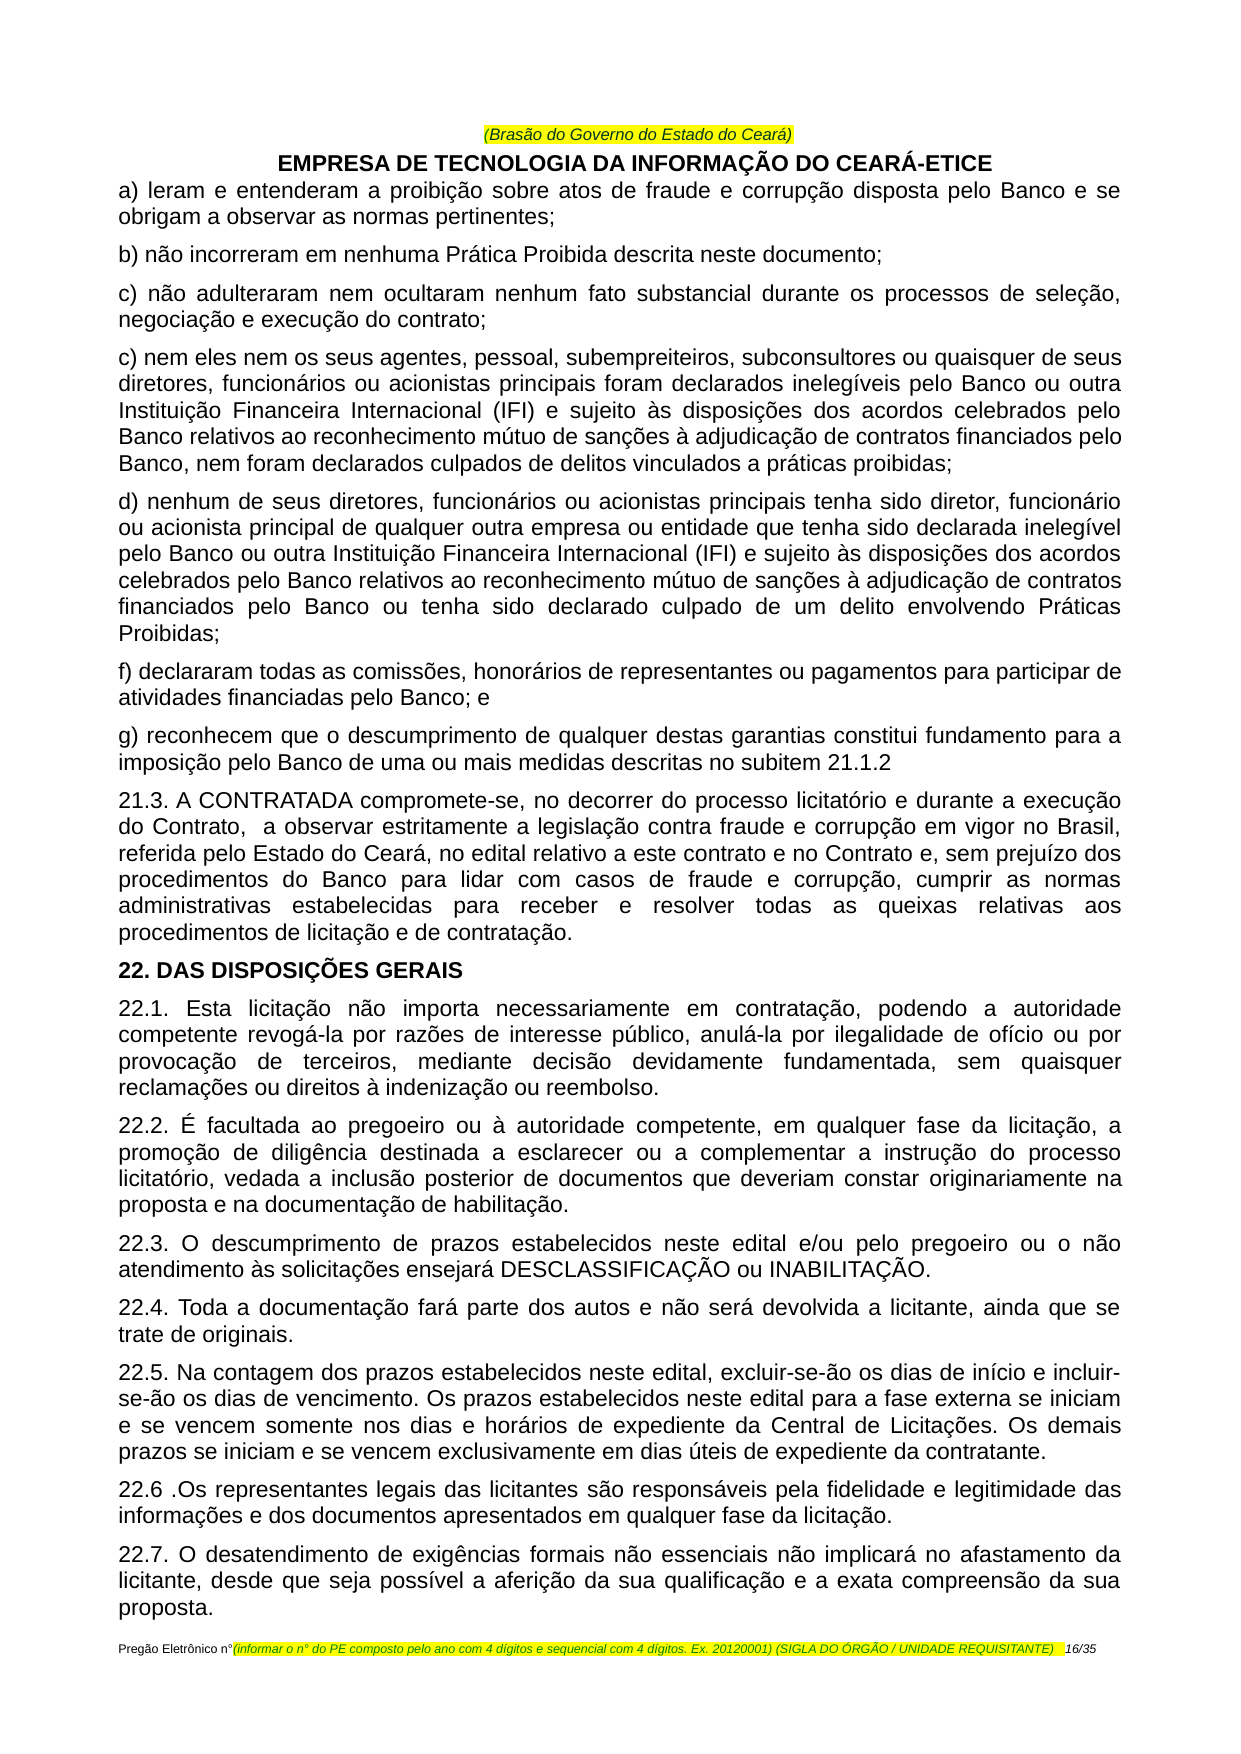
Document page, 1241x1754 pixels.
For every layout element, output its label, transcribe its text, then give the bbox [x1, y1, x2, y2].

text b) não incorreram em nenhuma Prática Proibida descrita neste documento; [118, 241, 1122, 268]
text 22.5. Na contagem dos prazos estabelecidos neste edital, excluir-se-ão os dias de início e incluir-se-ão os dias de vencimento. Os prazos estabelecidos neste edital para a fase externa se iniciam e se vencem somente nos dias e horários de expediente da Central de Licitações. Os demais prazos se iniciam e se vencem exclusivamente em dias úteis de expediente da contratante. [118, 1359, 1122, 1464]
text 22.7. O desatendimento de exigências formais não essenciais não implicará no afastamento da licitante, desde que seja possível a aferição da sua qualificação e a exata compreensão da sua proposta. [118, 1541, 1122, 1620]
text 22. DAS DISPOSIÇÕES GERAIS [118, 957, 1122, 983]
text 22.3. O descumprimento de prazos estabelecidos neste edital e/ou pelo pregoeiro ou o não atendimento às solicitações ensejará DESCLASSIFICAÇÃO ou INABILITAÇÃO. [118, 1230, 1122, 1282]
text 22.6 .Os representantes legais das licitantes são responsáveis pela fidelidade e legitimidade das informações e dos documentos apresentados em qualquer fase da licitação. [118, 1476, 1122, 1529]
text a) leram e entenderam a proibição sobre atos de fraude e corrupção disposta pelo Banco e se obrigam a observar as normas pertinentes; [118, 177, 1122, 229]
text 22.2. É facultada ao pregoeiro ou à autoridade competente, em qualquer fase da licitação, a promoção de diligência destinada a esclarecer ou a complementar a instrução do processo licitatório, vedada a inclusão posterior de documentos que deveriam constar originariamente na proposta e na documentação de habilitação. [118, 1112, 1122, 1218]
text c) nem eles nem os seus agentes, pessoal, subempreiteiros, subconsultores ou quaisquer de seus diretores, funcionários ou acionistas principais foram declarados inelegíveis pelo Banco ou outra Instituição Financeira Internacional (IFI) e sujeito às disposições dos acordos celebrados pelo Banco relativos ao reconhecimento mútuo de sanções à adjudicação de contratos financiados pelo Banco, nem foram declarados culpados de delitos vinculados a práticas proibidas; [118, 344, 1122, 476]
text f) declararam todas as comissões, honorários de representantes ou pagamentos para participar de atividades financiadas pelo Banco; e [118, 658, 1122, 710]
text 22.1. Esta licitação não importa necessariamente em contratação, podendo a autoridade competente revogá-la por razões de interesse público, anulá-la por ilegalidade de ofício ou por provocação de terceiros, mediante decisão devidamente fundamentada, sem quaisquer reclamações ou direitos à indenização ou reembolso. [118, 995, 1122, 1101]
text 22.4. Toda a documentação fará parte dos autos e não será devolvida a licitante, ainda que se trate de originais. [118, 1294, 1122, 1347]
text g) reconhecem que o descumprimento de qualquer destas garantias constitui fundamento para a imposição pelo Banco de uma ou mais medidas descritas no subitem 21.1.2 [118, 722, 1122, 775]
text c) não adulteraram nem ocultaram nenhum fato substancial durante os processos de seleção, negociação e execução do contrato; [118, 279, 1122, 332]
text d) nenhum de seus diretores, funcionários ou acionistas principais tenha sido diretor, funcionário ou acionista principal de qualquer outra empresa ou entidade que tenha sido declarada inelegível pelo Banco ou outra Instituição Financeira Internacional (IFI) e sujeito às disposições dos acordos celebrados pelo Banco relativos ao reconhecimento mútuo de sanções à adjudicação de contratos financiados pelo Banco ou tenha sido declarado culpado de um delito envolvendo Práticas Proibidas; [118, 488, 1122, 646]
text 21.3. A CONTRATADA compromete-se, no decorrer do processo licitatório e durante a execução do Contrato, a observar estritamente a legislação contra fraude e corrupção em vigor no Brasil, referida pelo Estado do Ceará, no edital relativo a este contrato e no Contrato e, sem prejuízo dos procedimentos do Banco para lidar com casos de fraude e corrupção, cumprir as normas administrativas estabelecidas para receber e resolver todas as queixas relativas aos procedimentos de licitação e de contratação. [118, 787, 1122, 945]
